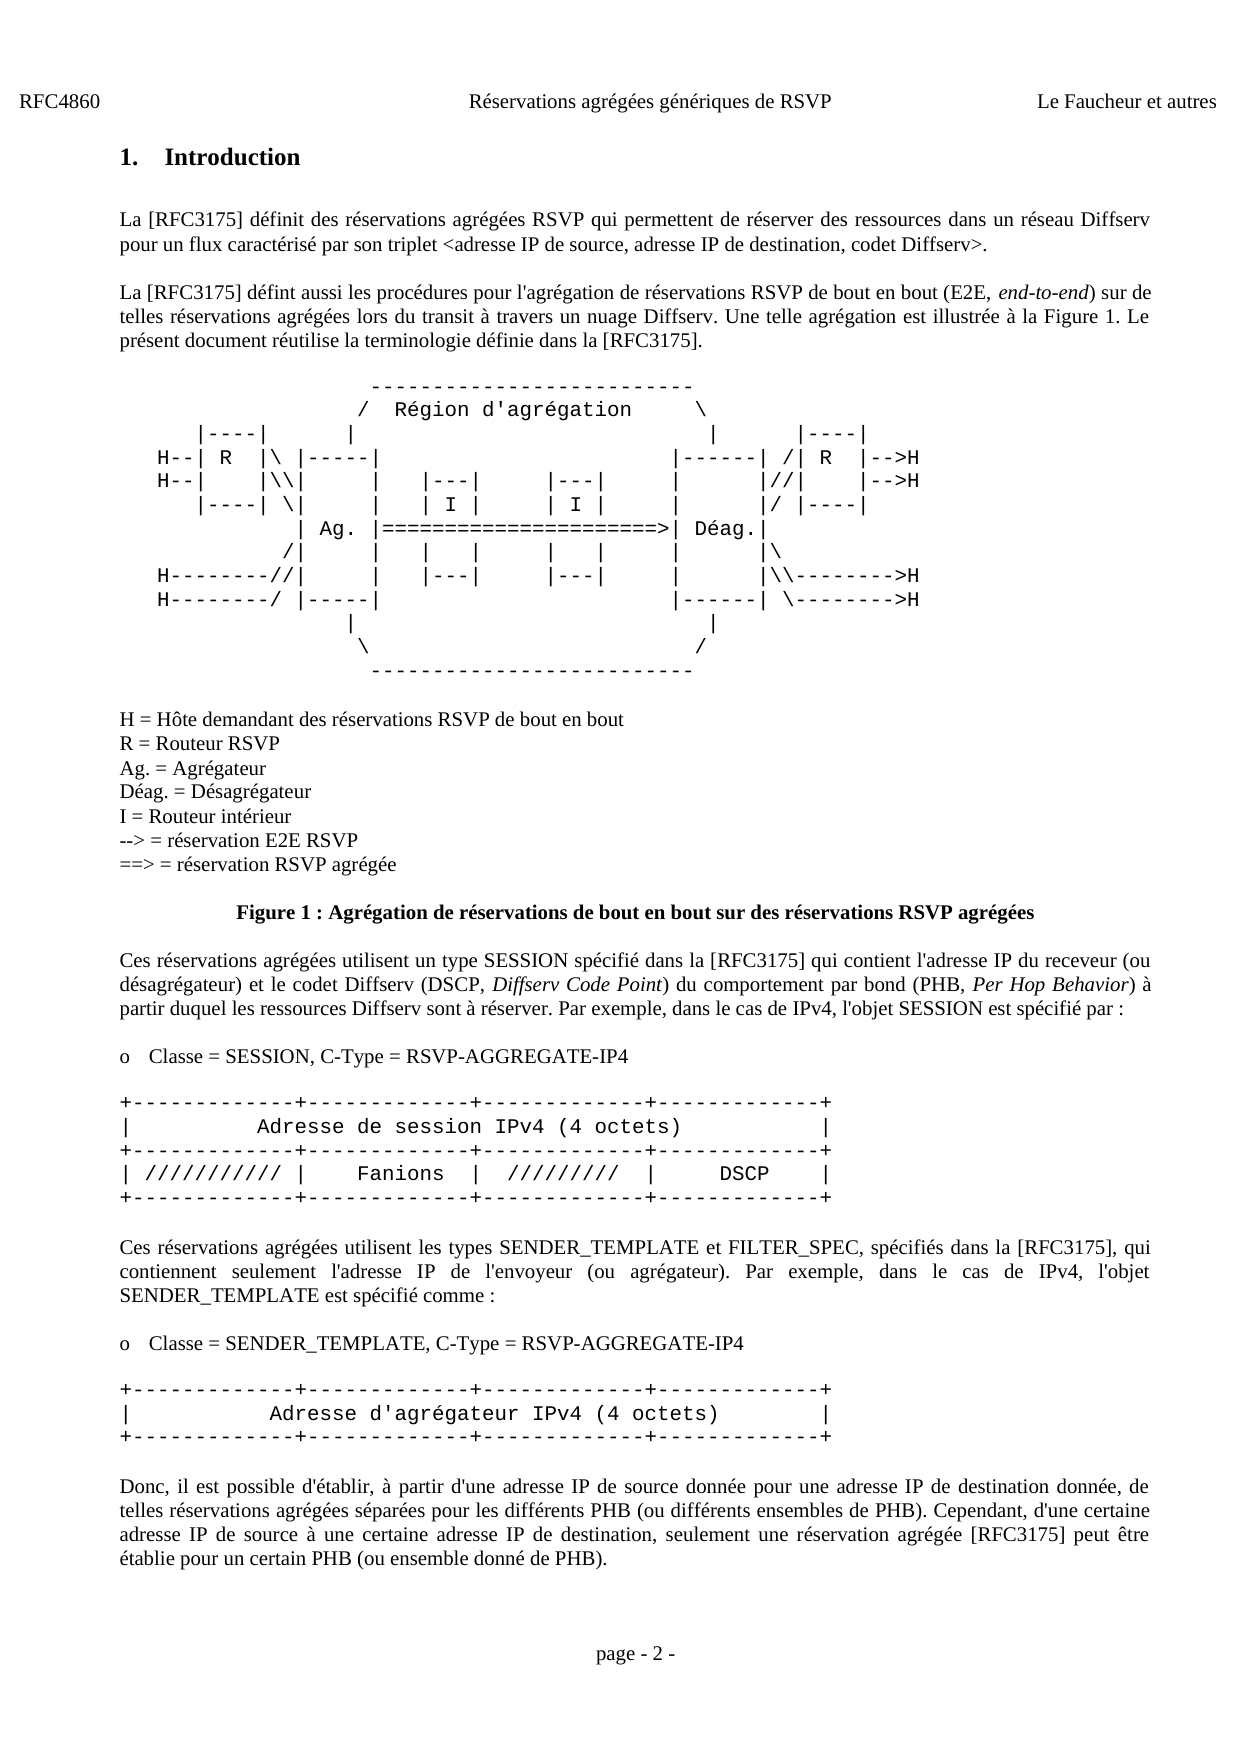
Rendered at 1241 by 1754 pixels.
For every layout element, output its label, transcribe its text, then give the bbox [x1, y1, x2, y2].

text Déag. = Désagrégateur [119, 779, 1152, 803]
text |----| | | |----| [119, 423, 1152, 447]
text --> = réservation E2E RSVP [119, 828, 1152, 852]
text H--------//| | |---| |---| | |\\-------->H [119, 565, 1152, 589]
text H--| R |\ |-----| |------| /| R |-->H [119, 447, 1152, 470]
text | Adresse d'agrégateur IPv4 (4 octets) | [119, 1403, 1152, 1426]
text /| | | | | | | |\ [119, 541, 1152, 565]
text +-------------+-------------+-------------+-------------+ [119, 1139, 1152, 1163]
text | Ag. |======================>| Déag.| [119, 518, 1152, 541]
text +-------------+-------------+-------------+-------------+ [119, 1092, 1152, 1116]
text H = Hôte demandant des réservations RSVP de bout en bout [119, 707, 1152, 731]
text Ces réservations agrégées utilisent un type SESSION spécifié dans la [RFC3175] qui contient l'adresse IP du receveur (ou désagrégateur) et le codet Diffserv (DSCP, Diffserv Code Point) du comportement par bond (PHB, Per Hop Behavior) à partir duquel les ressources Diffserv sont à réserver. Par exemple, dans le cas de IPv4, l'objet SESSION est spécifié par : [119, 948, 1152, 1020]
subtitle Figure 1 : Agrégation de réservations de bout en bout sur des réservations RSVP agrégées [119, 900, 1152, 924]
text H--| |\\| | |---| |---| | |//| |-->H [119, 470, 1152, 494]
text -------------------------- [119, 659, 1152, 683]
text |----| \| | | I | | I | | |/ |----| [119, 494, 1152, 518]
text Ag. = Agrégateur [119, 755, 1152, 779]
text \ / [119, 636, 1152, 659]
text / Région d'agrégation \ [119, 399, 1152, 423]
text Donc, il est possible d'établir, à partir d'une adresse IP de source donnée pour une adresse IP de destination donnée, de telles réservations agrégées séparées pour les différents PHB (ou différents ensembles de PHB). Cependant, d'une certaine adresse IP de source à une certaine adresse IP de destination, seulement une réservation agrégée [RFC3175] peut être établie pour un certain PHB (ou ensemble donné de PHB). [119, 1474, 1152, 1570]
text | Adresse de session IPv4 (4 octets) | [119, 1116, 1152, 1139]
text La [RFC3175] définit des réservations agrégées RSVP qui permettent de réserver des ressources dans un réseau Diffserv pour un flux caractérisé par son triplet <adresse IP de source, adresse IP de destination, codet Diffserv>. [119, 207, 1152, 256]
text | | [119, 612, 1152, 636]
text +-------------+-------------+-------------+-------------+ [119, 1379, 1152, 1403]
text o Classe = SESSION, C-Type = RSVP-AGGREGATE-IP4 [119, 1044, 1152, 1068]
text | /////////// | Fanions | ///////// | DSCP | [119, 1163, 1152, 1187]
text I = Routeur intérieur [119, 803, 1152, 828]
text o Classe = SENDER_TEMPLATE, C-Type = RSVP-AGGREGATE-IP4 [119, 1331, 1152, 1355]
text Ces réservations agrégées utilisent les types SENDER_TEMPLATE et FILTER_SPEC, spécifiés dans la [RFC3175], qui contiennent seulement l'adresse IP de l'envoyeur (ou agrégateur). Par exemple, dans le cas de IPv4, l'objet SENDER_TEMPLATE est spécifié comme : [119, 1234, 1152, 1307]
subtitle 1. Introduction [119, 142, 1152, 171]
text -------------------------- [119, 376, 1152, 399]
text +-------------+-------------+-------------+-------------+ [119, 1426, 1152, 1450]
text La [RFC3175] défint aussi les procédures pour l'agrégation de réservations RSVP de bout en bout (E2E, end-to-end) sur de telles réservations agrégées lors du transit à travers un nuage Diffserv. Une telle agrégation est illustrée à la Figure 1. Le présent document réutilise la terminologie définie dans la [RFC3175]. [119, 279, 1152, 352]
text ==> = réservation RSVP agrégée [119, 852, 1152, 876]
text +-------------+-------------+-------------+-------------+ [119, 1187, 1152, 1211]
text R = Routeur RSVP [119, 731, 1152, 755]
text H--------/ |-----| |------| \-------->H [119, 589, 1152, 612]
